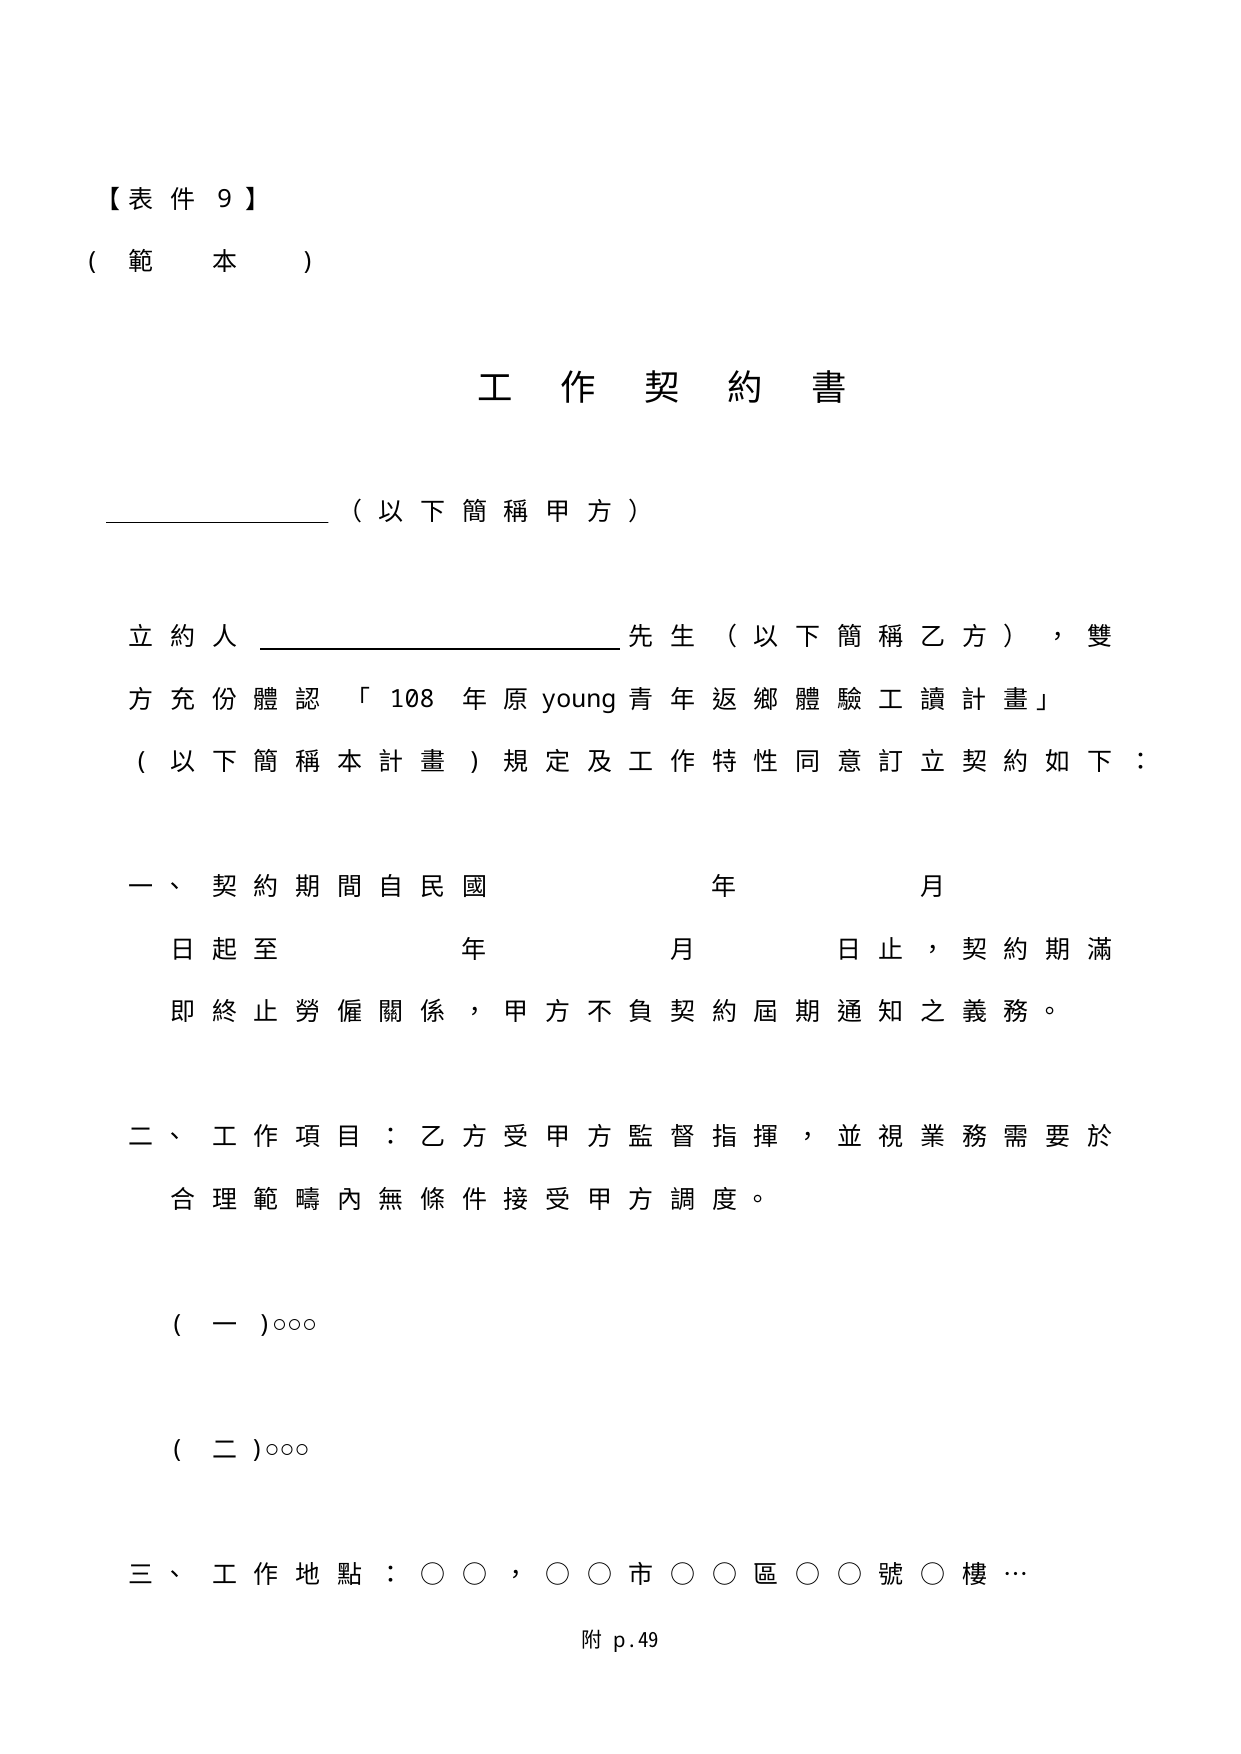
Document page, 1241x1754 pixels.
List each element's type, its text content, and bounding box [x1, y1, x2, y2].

text 一、契約期間自民國 年 月 日起至 年 月 日止，契約期滿即終止勞僱關係，甲方不負契約屆期通知之義務。 [93, 843, 1132, 1031]
text （以下簡稱甲方） [78, 468, 1162, 531]
text 【表件9】 ( 範 本 ) [78, 156, 1162, 281]
text 二、工作項目：乙方受甲方監督指揮，並視業務需要於合理範疇內無條件接受甲方調度。 [93, 1093, 1132, 1218]
text (二)○○○ [93, 1406, 1132, 1468]
text (一)○○○ [93, 1281, 1132, 1343]
text 立約人 先生（以下簡稱乙方），雙方充份體認「108年原young青年返鄉體驗工讀計畫」(以下簡稱本計畫)規定及工作特性同意訂立契約如下： [93, 593, 1132, 781]
text 工 作 契 約 書 [78, 343, 1162, 406]
text 三、工作地點：○○，○○市○○區○○號○樓… [93, 1531, 1132, 1593]
